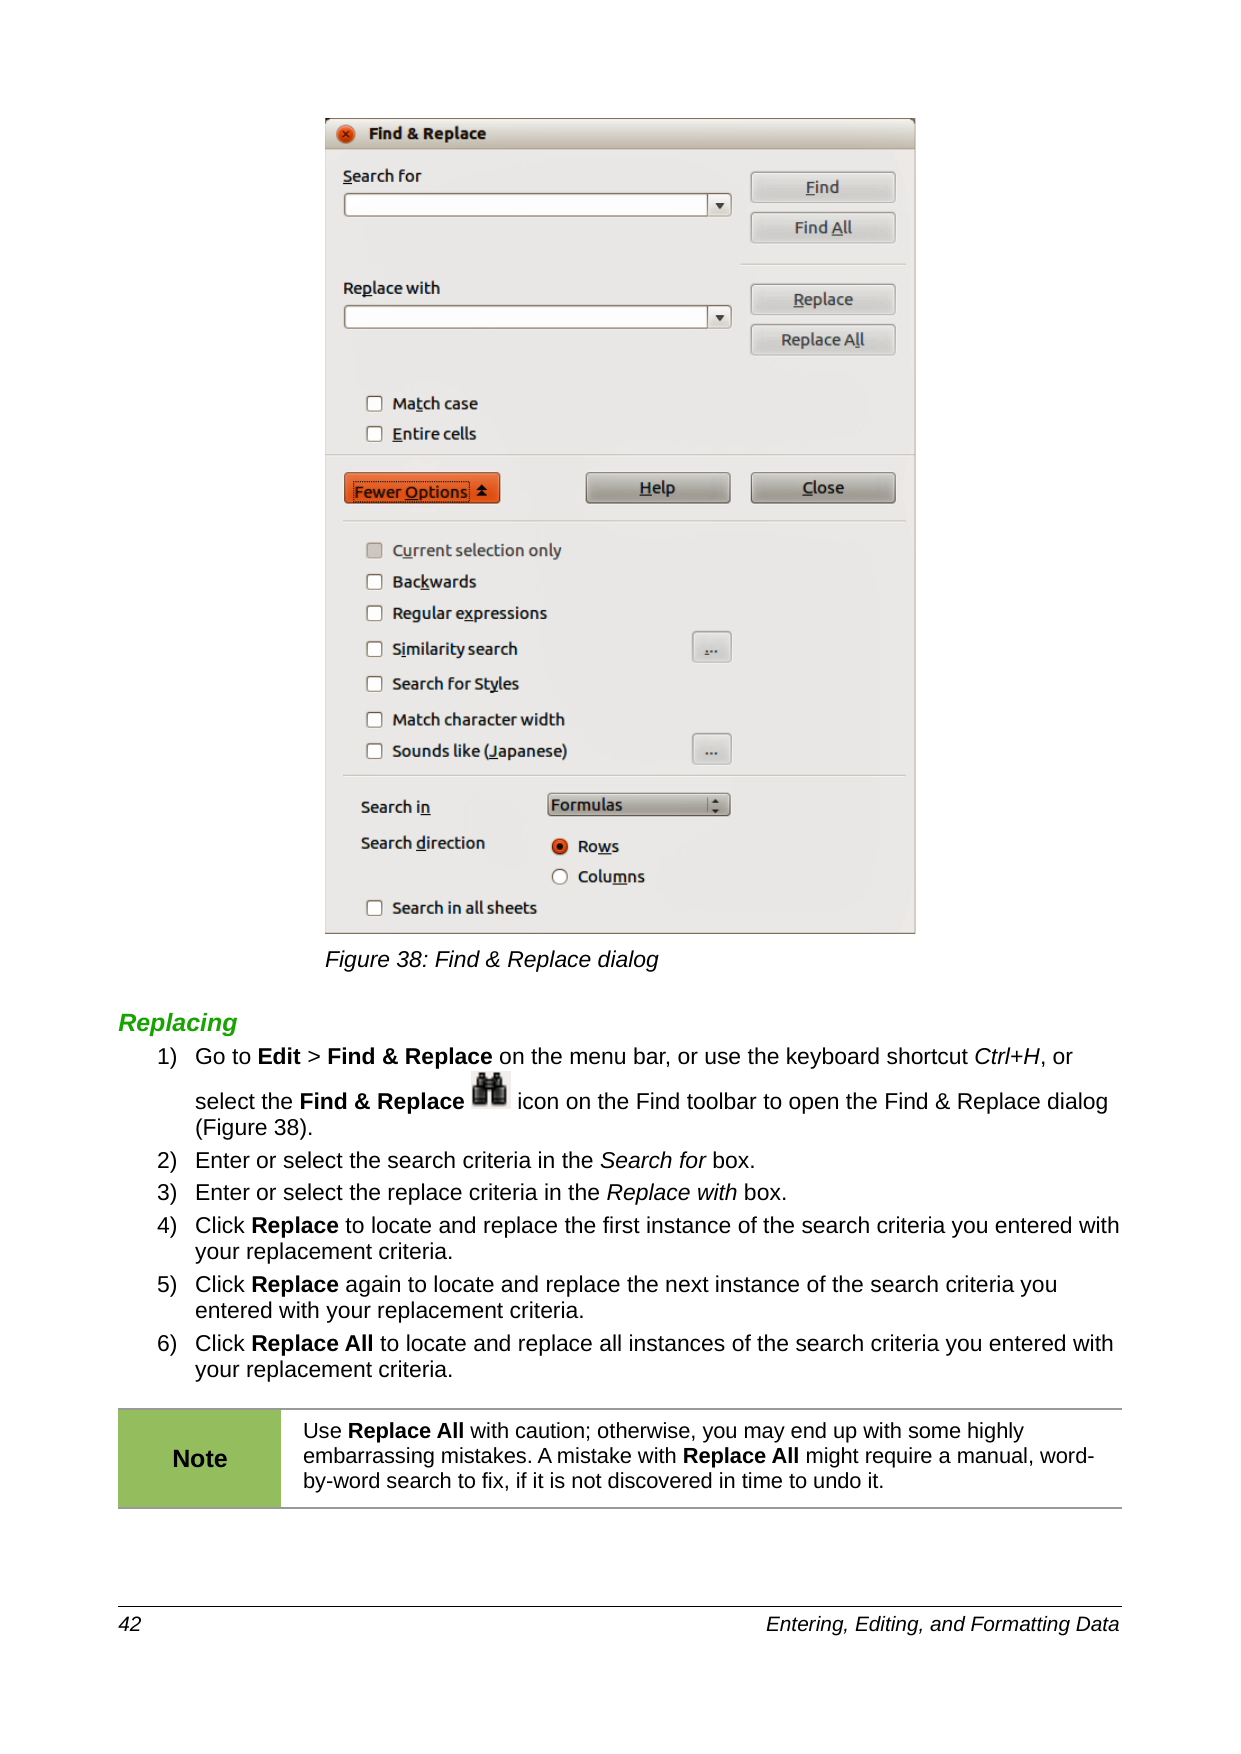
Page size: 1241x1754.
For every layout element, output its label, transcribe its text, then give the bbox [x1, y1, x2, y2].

picture [471, 1071, 511, 1109]
table_header Use Replace All with caution; otherwise, you may end up with some highly embarrassing mistakes. A mistake with Replace All might require a manual, word-by-word search to fix, if it is not discovered in time to undo it. [281, 1410, 1122, 1507]
subtitle Replacing [118, 1008, 1122, 1037]
list Go to Edit > Find & Replace on the menu bar, or use the keyboard shortcut Ctrl+H, or select the Find & Replace icon on the Find toolbar to open the Find & Replace dialog (Figure 38). [177, 1043, 1122, 1140]
list Enter or select the search criteria in the Search for box. [177, 1147, 1122, 1173]
list Enter or select the replace criteria in the Replace with box. [177, 1179, 1122, 1206]
list Click Replace again to locate and replace the next instance of the search criteria you entered with your replacement criteria. [177, 1271, 1122, 1323]
picture [325, 118, 916, 934]
list Click Replace to locate and replace the first instance of the search criteria you entered with your replacement criteria. [177, 1212, 1122, 1264]
list Click Replace All to locate and replace all instances of the search criteria you entered with your replacement criteria. [177, 1330, 1122, 1382]
table_header Note [118, 1410, 281, 1507]
text Figure 38: Find & Replace dialog [325, 946, 915, 973]
